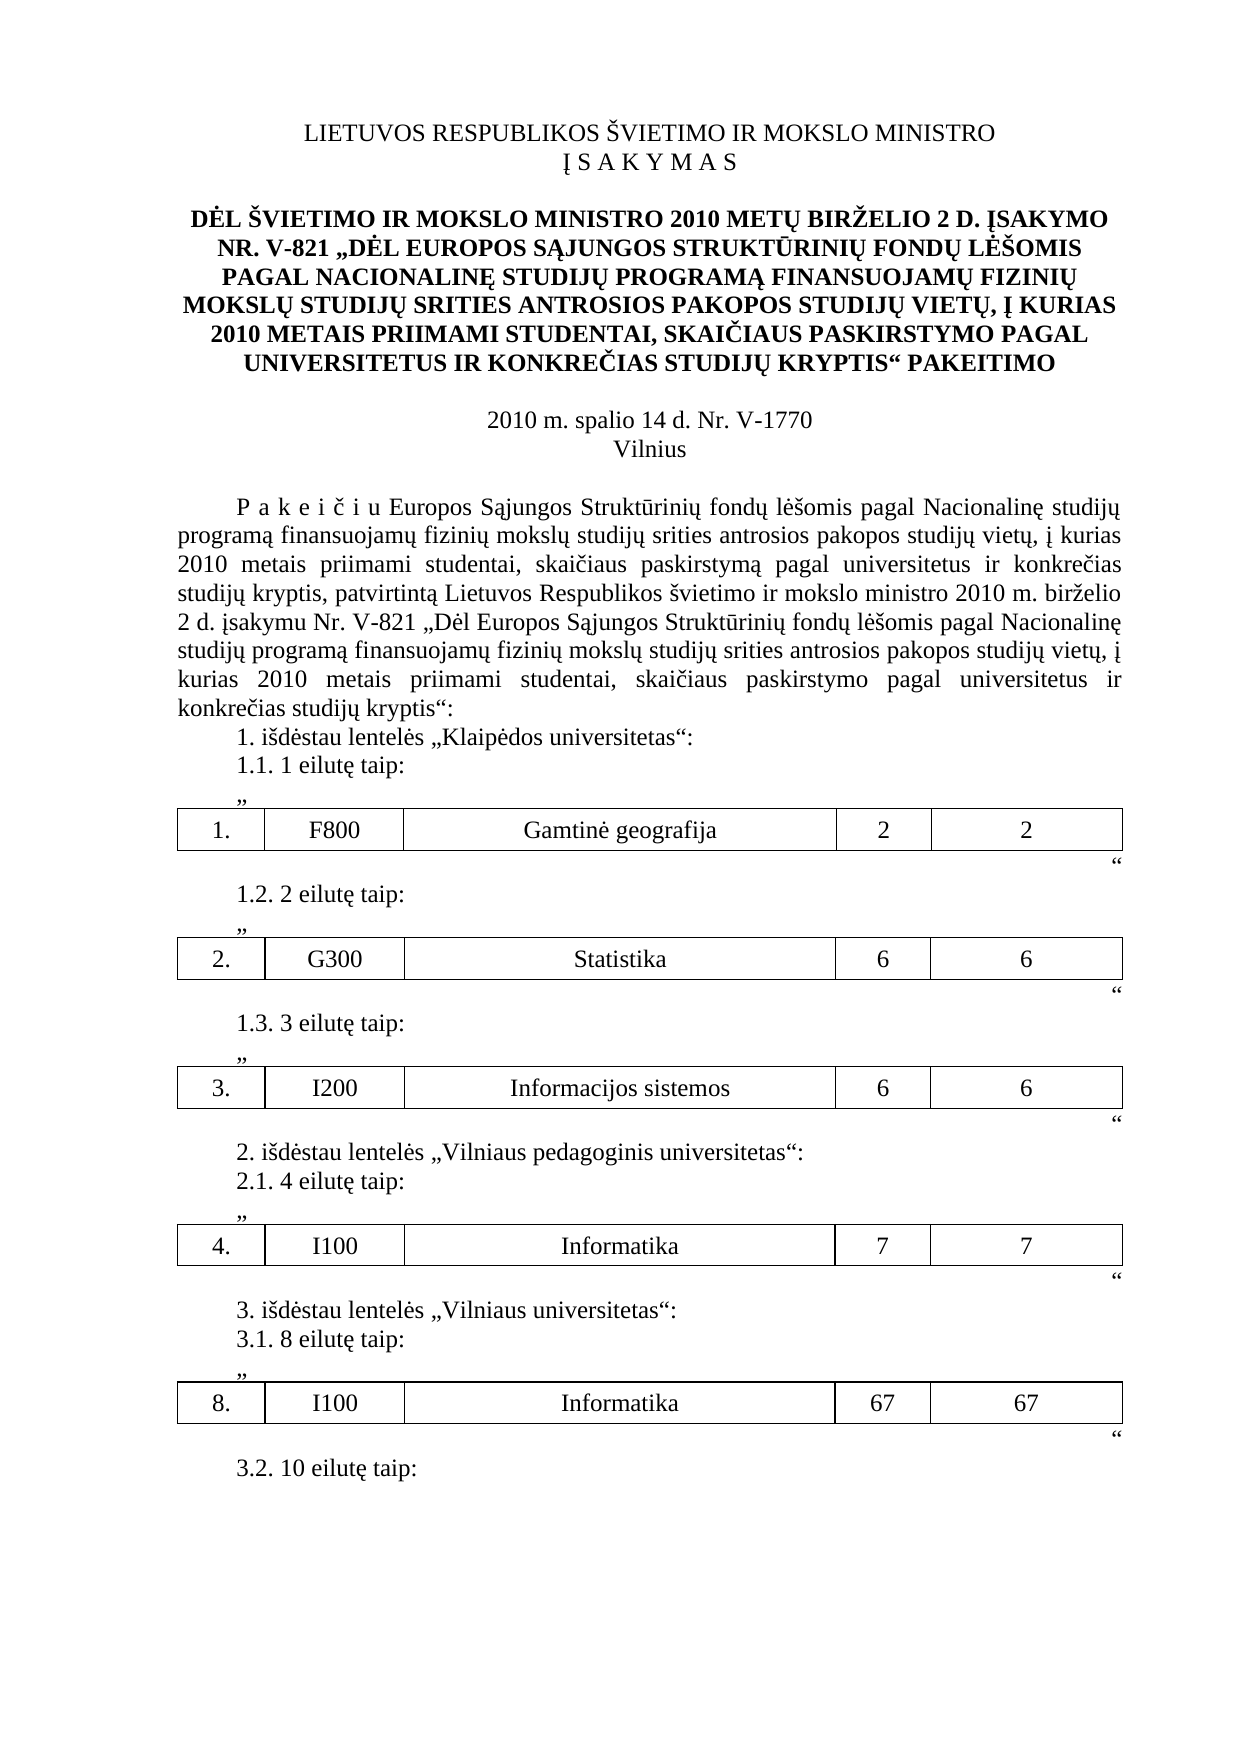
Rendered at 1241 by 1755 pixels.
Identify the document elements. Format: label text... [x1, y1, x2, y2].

table_header I100 [266, 1383, 404, 1423]
text 1.3. 3 eilutę taip: [177, 1008, 1122, 1037]
table_header Informacijos sistemos [405, 1067, 835, 1108]
table_header I200 [266, 1067, 404, 1108]
table_header 7 [836, 1225, 930, 1265]
table_header 67 [931, 1383, 1122, 1423]
table_header 6 [836, 938, 930, 979]
table_header Informatika [405, 1383, 834, 1423]
text 1.1. 1 eilutę taip: [177, 751, 1122, 779]
table_header 4. [178, 1225, 264, 1265]
table_header 6 [931, 938, 1122, 979]
text 3.1. 8 eilutę taip: [177, 1324, 1122, 1353]
text 1. išdėstau lentelės „Klaipėdos universitetas“: [177, 722, 1122, 751]
text Į S A K Y M A S [177, 147, 1122, 176]
text „ [177, 1195, 1122, 1224]
text „ [177, 1353, 1122, 1381]
table_header 3. [178, 1067, 264, 1108]
table_header 6 [836, 1067, 930, 1108]
table_header 1. [178, 809, 264, 850]
text “ [177, 851, 1122, 879]
text “ [177, 980, 1122, 1008]
text P a k e i č i u Europos Sąjungos Struktūrinių fondų lėšomis pagal Nacionalinę studijų programą finansuojamų fizinių mokslų studijų srities antrosios pakopos studijų vietų, į kurias 2010 metais priimami studentai, skaičiaus paskirstymą pagal universitetus ir konkrečias studijų kryptis, patvirtintą Lietuvos Respublikos švietimo ir mokslo ministro 2010 m. birželio 2 d. įsakymu Nr. V-821 „Dėl Europos Sąjungos Struktūrinių fondų lėšomis pagal Nacionalinę studijų programą finansuojamų fizinių mokslų studijų srities antrosios pakopos studijų vietų, į kurias 2010 metais priimami studentai, skaičiaus paskirstymo pagal universitetus ir konkrečias studijų kryptis“: [177, 492, 1122, 722]
text “ [177, 1424, 1122, 1453]
text 3.2. 10 eilutę taip: [177, 1453, 1122, 1482]
text DĖL ŠVIETIMO IR MOKSLO MINISTRO 2010 METŲ BIRŽELIO 2 D. ĮSAKYMO Nr. V-821 „DĖL EUROPOS SĄJUNGOS STRUKTŪRINIŲ FONDŲ LĖŠOMIS PAGAL NACIONALINĘ STUDIJŲ PROGRAMĄ FINANSUOJAMŲ FIZINIŲ MOKSLŲ STUDIJŲ SRITIES ANTROSIOS PAKOPOS STUDIJŲ VIETŲ, Į KURIAS 2010 METAIS PRIIMAMI STUDENTAI, SKAIČIAUS PASKIRSTYMO PAGAL UNIVERSITETUS IR KONKREČIAS STUDIJŲ KRYPTIS“ PAKEITIMO [177, 204, 1122, 377]
text 2. išdėstau lentelės „Vilniaus pedagoginis universitetas“: [177, 1137, 1122, 1166]
table_header 67 [836, 1383, 930, 1423]
text LIETUVOS RESPUBLIKOS ŠVIETIMO IR MOKSLO MINISTRO [177, 118, 1122, 147]
table_header Statistika [405, 938, 835, 979]
text 1.2. 2 eilutę taip: [177, 879, 1122, 908]
text 2.1. 4 eilutę taip: [177, 1166, 1122, 1195]
table_header 7 [931, 1225, 1122, 1265]
text “ [177, 1109, 1122, 1137]
table_header G300 [266, 938, 404, 979]
text “ [177, 1266, 1122, 1295]
table_header Gamtinė geografija [404, 809, 836, 850]
table_header 2. [178, 938, 264, 979]
table_header 8. [178, 1383, 264, 1423]
text Vilnius [177, 434, 1122, 463]
table_header F800 [265, 809, 403, 850]
text 3. išdėstau lentelės „Vilniaus universitetas“: [177, 1295, 1122, 1324]
text „ [177, 908, 1122, 937]
table_header 6 [931, 1067, 1122, 1108]
table_header I100 [266, 1225, 404, 1265]
text „ [177, 1037, 1122, 1066]
table_header Informatika [405, 1225, 834, 1265]
text 2010 m. spalio 14 d. Nr. V-1770 [177, 406, 1122, 434]
table_header 2 [837, 809, 931, 850]
text „ [177, 779, 1122, 808]
table_header 2 [932, 809, 1122, 850]
